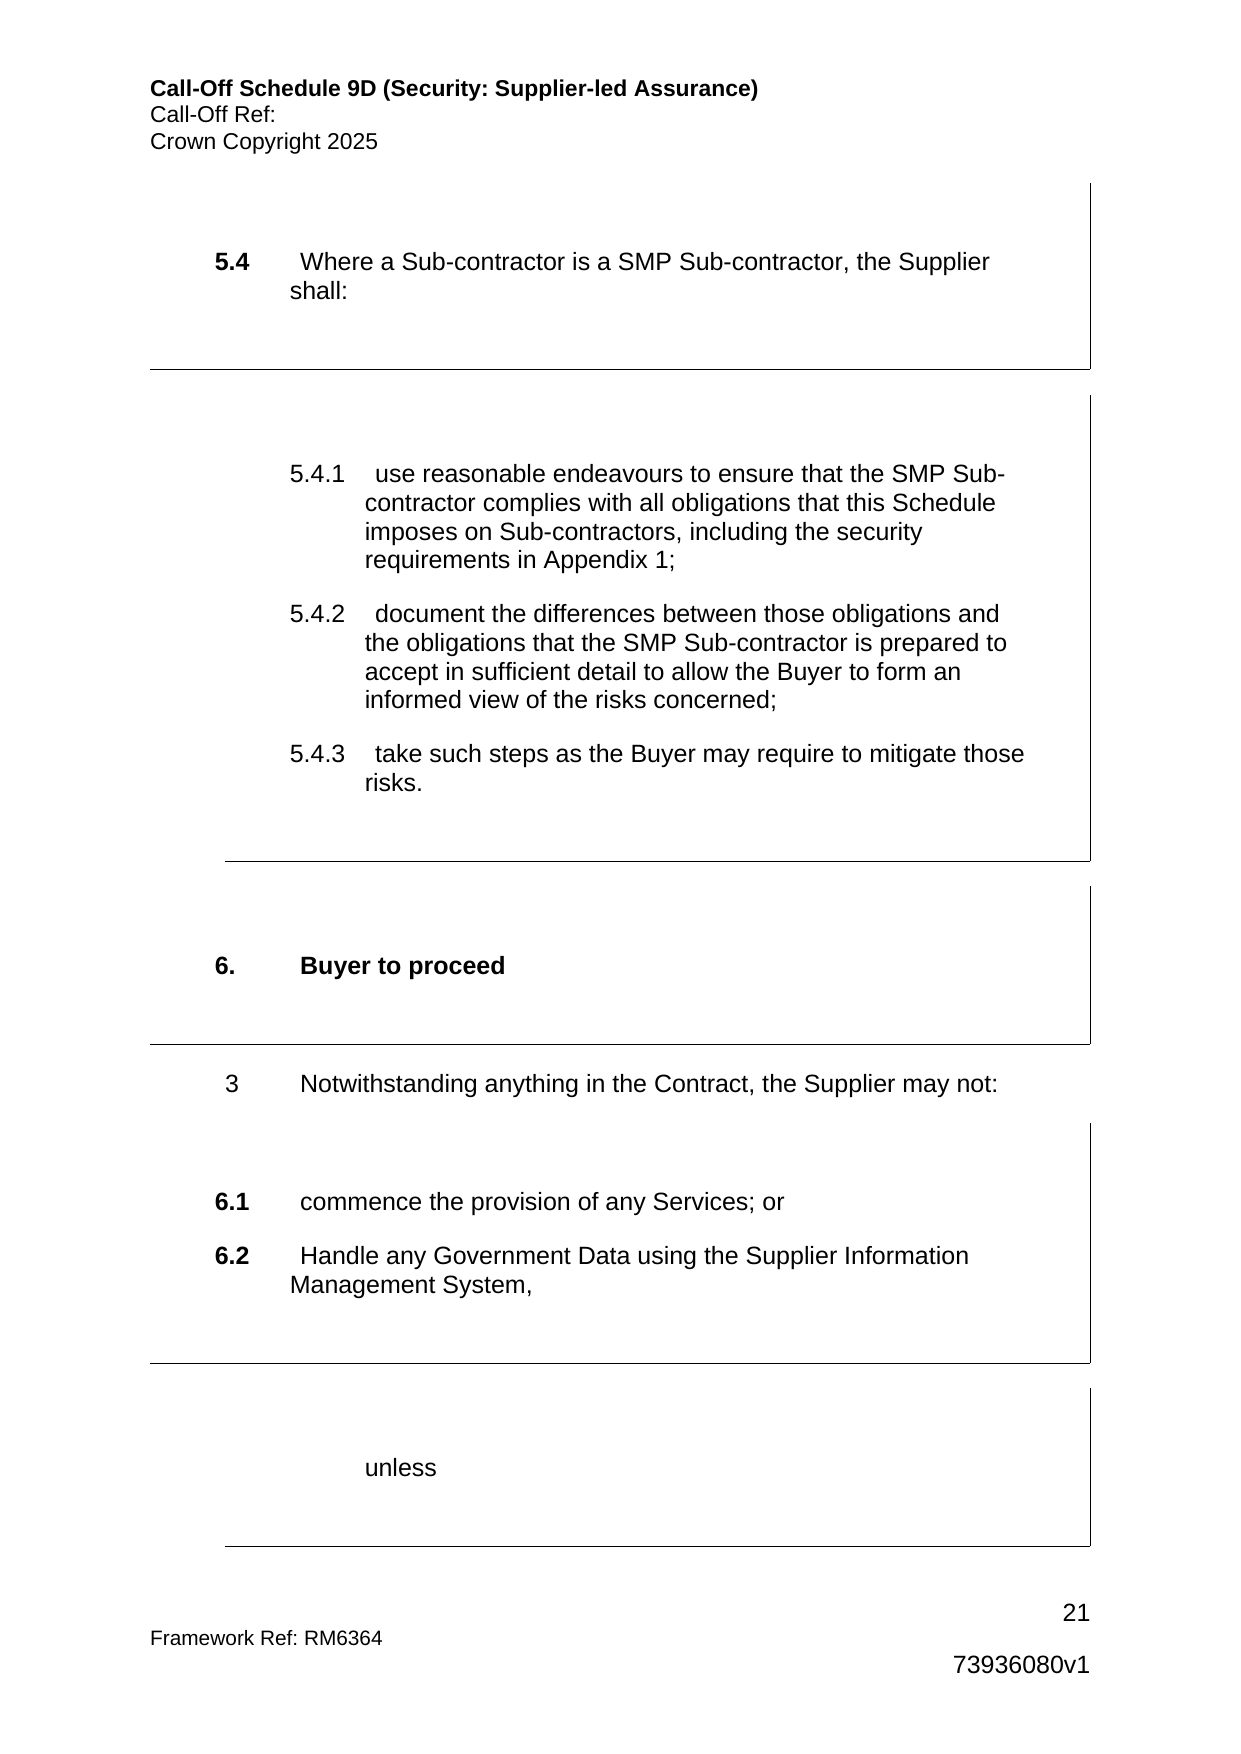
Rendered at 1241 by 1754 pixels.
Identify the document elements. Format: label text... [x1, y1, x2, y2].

subtitle document the differences between those obligations and the obligations that the SMP Sub-contractor is prepared to accept in sufficient detail to allow the Buyer to form an informed view of the risks concerned; [225, 534, 1090, 674]
subtitle use reasonable endeavours to ensure that the SMP Sub-contractor complies with all obligations that this Schedule imposes on Sub-contractors, including the security requirements in Appendix 1; [225, 394, 1090, 534]
subtitle commence the provision of any Services; or [150, 1123, 1090, 1177]
subtitle Buyer to proceed [150, 886, 1090, 1044]
subtitle Where a Sub-contractor is a SMP Sub-contractor, the Supplier shall: [150, 183, 1090, 369]
subtitle unless [225, 1388, 1090, 1546]
subtitle take such steps as the Buyer may require to mitigate those risks. [225, 674, 1090, 861]
subtitle Handle any Government Data using the Supplier Information Management System, [150, 1177, 1090, 1363]
list Notwithstanding anything in the Contract, the Supplier may not: [225, 1069, 1090, 1098]
